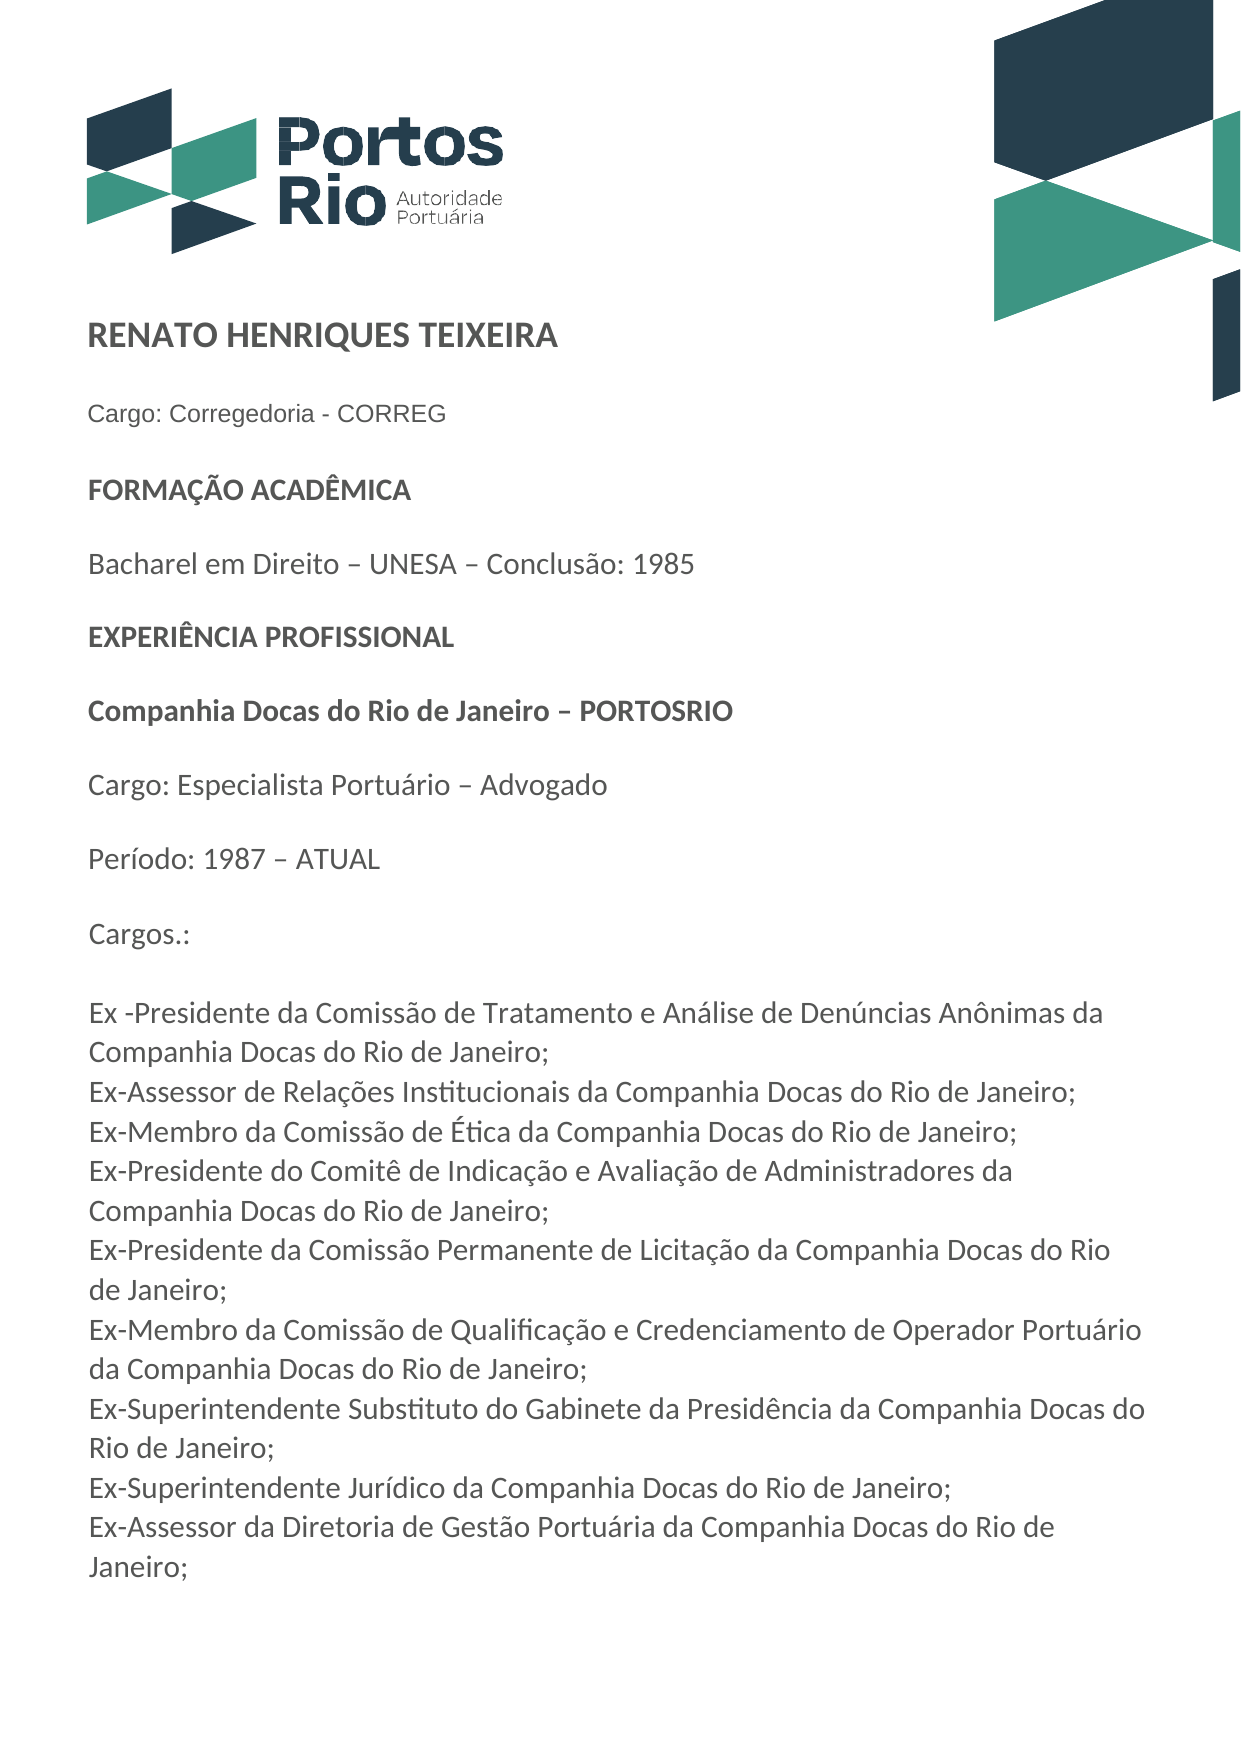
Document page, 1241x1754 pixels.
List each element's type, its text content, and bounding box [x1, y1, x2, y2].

text Ex-Presidente da Comissão Permanente de Licitação da Companhia Docas do Rio de Janeiro; [88, 1230, 1147, 1308]
text Cargo: Corregedoria - CORREG [87, 399, 1147, 428]
text Ex-Assessor da Diretoria de Gestão Portuária da Companhia Docas do Rio de Janeiro; [88, 1507, 1147, 1585]
text Ex-Presidente do Comitê de Indicação e Avaliação de Administradores da Companhia Docas do Rio de Janeiro; [88, 1151, 1147, 1229]
text Ex-Superintendente Jurídico da Companhia Docas do Rio de Janeiro; [88, 1468, 1147, 1506]
text Companhia Docas do Rio de Janeiro – PORTOSRIO [88, 691, 1147, 729]
text Ex-Membro da Comissão de Ética da Companhia Docas do Rio de Janeiro; [88, 1112, 1147, 1150]
text Bacharel em Direito – UNESA – Conclusão: 1985 [88, 544, 1147, 582]
text Período: 1987 – ATUAL [88, 839, 1147, 878]
text RENATO HENRIQUES TEIXEIRA [87, 311, 1147, 357]
text Ex -Presidente da Comissão de Tratamento e Análise de Denúncias Anônimas da Companhia Docas do Rio de Janeiro; [88, 993, 1147, 1071]
text FORMAÇÃO ACADÊMICA [88, 470, 1147, 508]
text Ex-Superintendente Substituto do Gabinete da Presidência da Companhia Docas do Rio de Janeiro; [88, 1389, 1147, 1466]
text EXPERIÊNCIA PROFISSIONAL [88, 617, 1147, 656]
text Cargos.: [88, 914, 1147, 952]
text Ex-Assessor de Relações Institucionais da Companhia Docas do Rio de Janeiro; [88, 1072, 1147, 1110]
text Cargo: Especialista Portuário – Advogado [88, 765, 1147, 803]
text Ex-Membro da Comissão de Qualificação e Credenciamento de Operador Portuário da Companhia Docas do Rio de Janeiro; [88, 1309, 1147, 1387]
